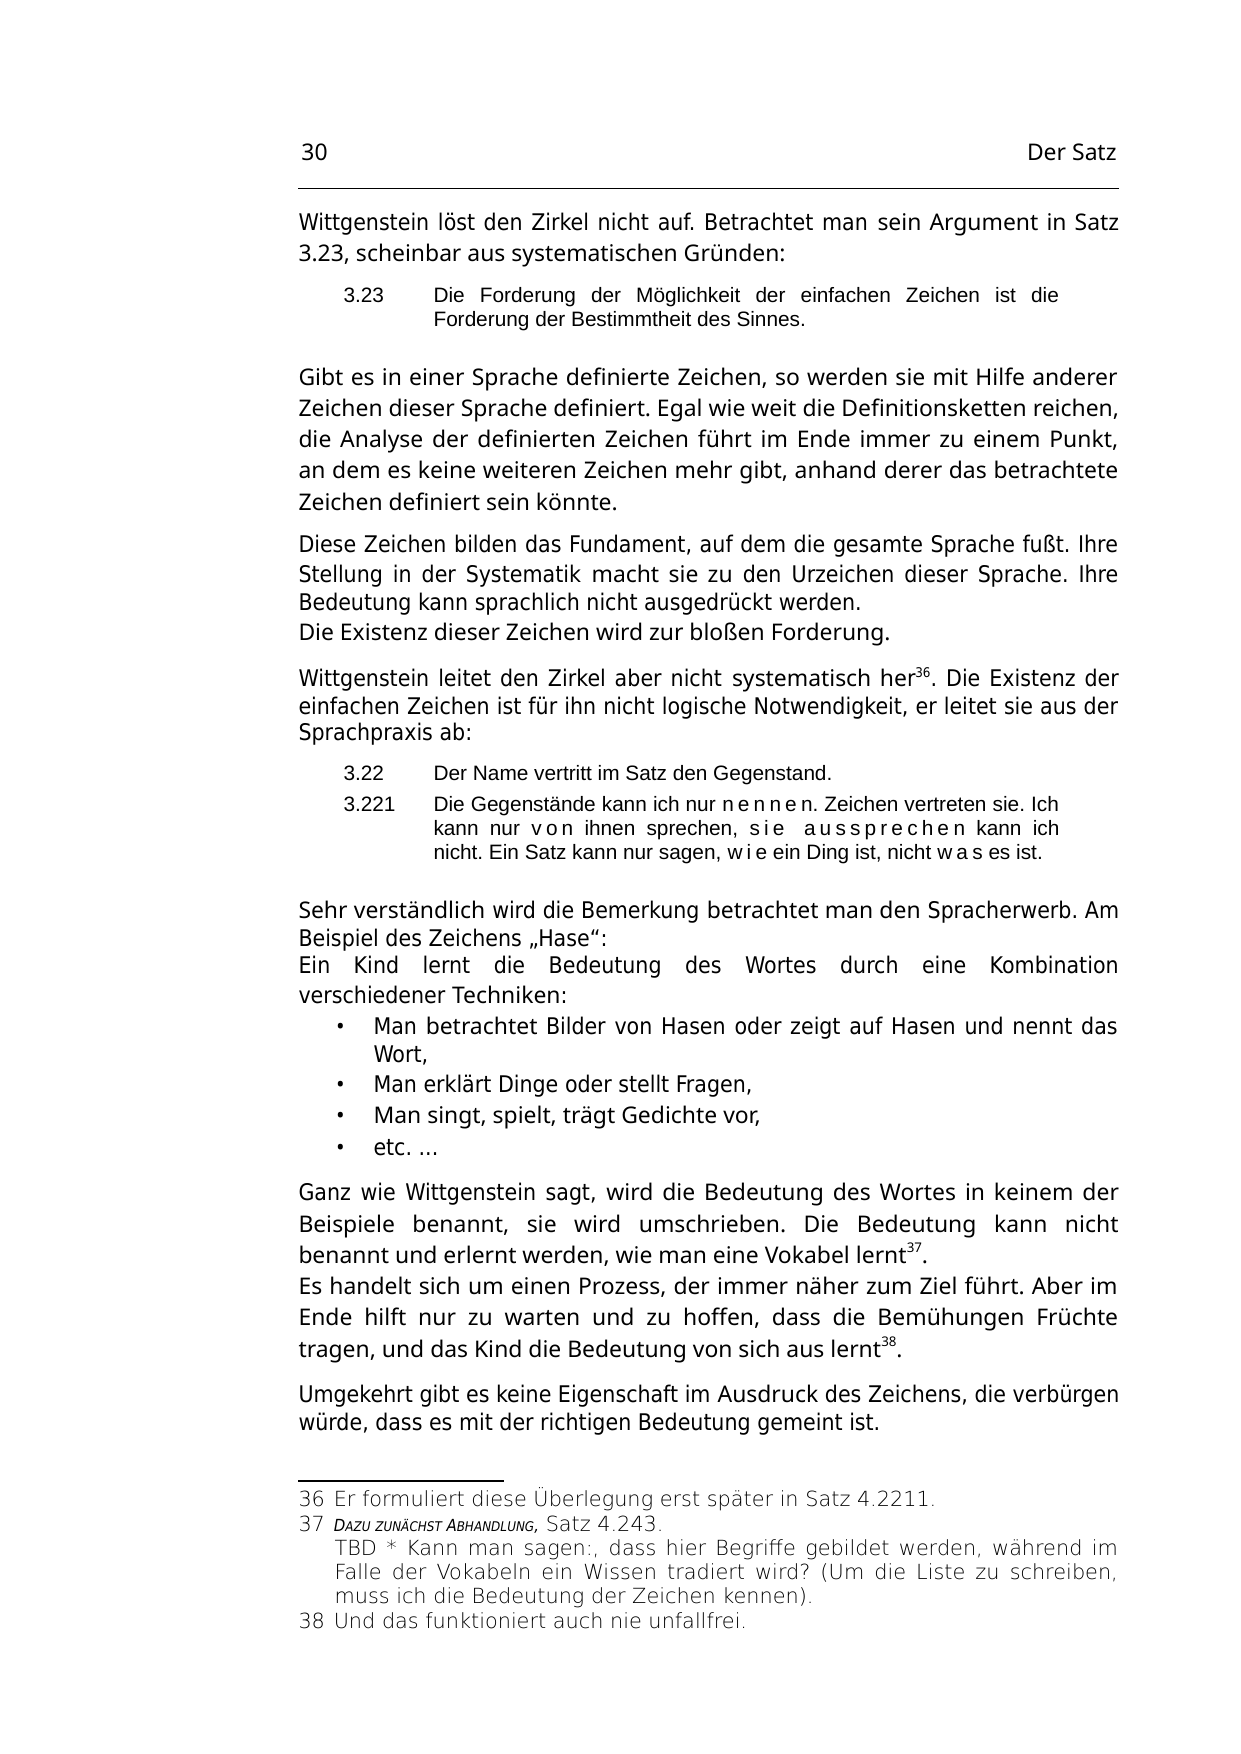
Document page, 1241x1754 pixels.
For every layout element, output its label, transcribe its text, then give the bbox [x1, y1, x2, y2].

list Man betrachtet Bilder von Hasen oder zeigt auf Hasen und nennt das Wort, [336, 1010, 1119, 1068]
text Wittgenstein löst den Zirkel nicht auf. Betrachtet man sein Argument in Satz 3.23, scheinbar aus systematischen Gründen: [298, 205, 1119, 268]
text 3.221 Die Gegenstände kann ich nur nennen. Zeichen vertreten sie. Ich kann nur von ihnen sprechen, sie aussprechen kann ich nicht. Ein Satz kann nur sagen, wie ein Ding ist, nicht was es ist. [343, 792, 1059, 864]
text Ganz wie Wittgenstein sagt, wird die Bedeutung des Wortes in keinem der Beispiele benannt, sie wird umschrieben. Die Bedeutung kann nicht benannt und erlernt werden, wie man eine Vokabel lernt. [298, 1176, 1119, 1270]
text Wittgenstein leitet den Zirkel aber nicht systematisch her. Die Existenz der einfachen Zeichen ist für ihn nicht logische Notwendigkeit, er leitet sie aus der Sprach­praxis ab: [298, 662, 1119, 746]
text Umgekehrt gibt es keine Eigenschaft im Ausdruck des Zeichens, die ver­bürgen würde, dass es mit der richtigen Bedeutung gemeint ist. [298, 1378, 1119, 1436]
text Die Existenz dieser Zeichen wird zur bloßen Forderung. [298, 616, 1119, 647]
text Es handelt sich um einen Prozess, der immer näher zum Ziel führt. Aber im Ende hilft nur zu warten und zu hoffen, dass die Bemühungen Früchte tragen, und das Kind die Bedeutung von sich aus lernt. [298, 1270, 1119, 1364]
list etc. ... [336, 1130, 1119, 1162]
text Er formuliert diese Überlegung erst später in Satz 4.2211. [298, 1487, 1119, 1512]
text Sehr verständlich wird die Bemerkung betrachtet man den Sprach­erwerb. Am Beispiel des Zeichens „Hase“: [298, 894, 1119, 952]
text 3.23 Die Forderung der Möglichkeit der einfachen Zeichen ist die Forderung der Bestimmtheit des Sinnes. [343, 282, 1059, 330]
text Und das funktioniert auch nie unfallfrei. [298, 1609, 1119, 1633]
list Man singt, spielt, trägt Gedichte vor, [336, 1099, 1119, 1130]
text Gibt es in einer Sprache definierte Zeichen, so werden sie mit Hilfe anderer Zeichen dieser Sprache definiert. Egal wie weit die Definitionsketten reichen, die Analyse der definierten Zeichen führt im Ende immer zu einem Punkt, an dem es keine weiteren Zeichen mehr gibt, anhand derer das betrachtete Zeichen definiert sein könnte. [298, 360, 1119, 517]
text Diese Zeichen bilden das Fundament, auf dem die gesamte Sprache fußt. Ihre Stellung in der Systematik macht sie zu den Urzeichen dieser Sprache. Ihre Bedeutung kann sprachlich nicht ausgedrückt werden. [298, 531, 1119, 616]
list Man erklärt Dinge oder stellt Fragen, [336, 1068, 1119, 1099]
text Dazu zunächst Abhandlung, Satz 4.243. [298, 1512, 1119, 1536]
text Ein Kind lernt die Bedeutung des Wortes durch eine Kombination verschiedener Techniken: [298, 952, 1119, 1010]
text TBD * Kann man sagen:, dass hier Begriffe gebildet werden, während im Falle der Vokabeln ein Wissen tradiert wird? (Um die Liste zu schreiben, muss ich die Bedeutung der Zeichen kennen). [334, 1536, 1119, 1609]
text 3.22 Der Name vertritt im Satz den Gegenstand. [343, 761, 1059, 785]
